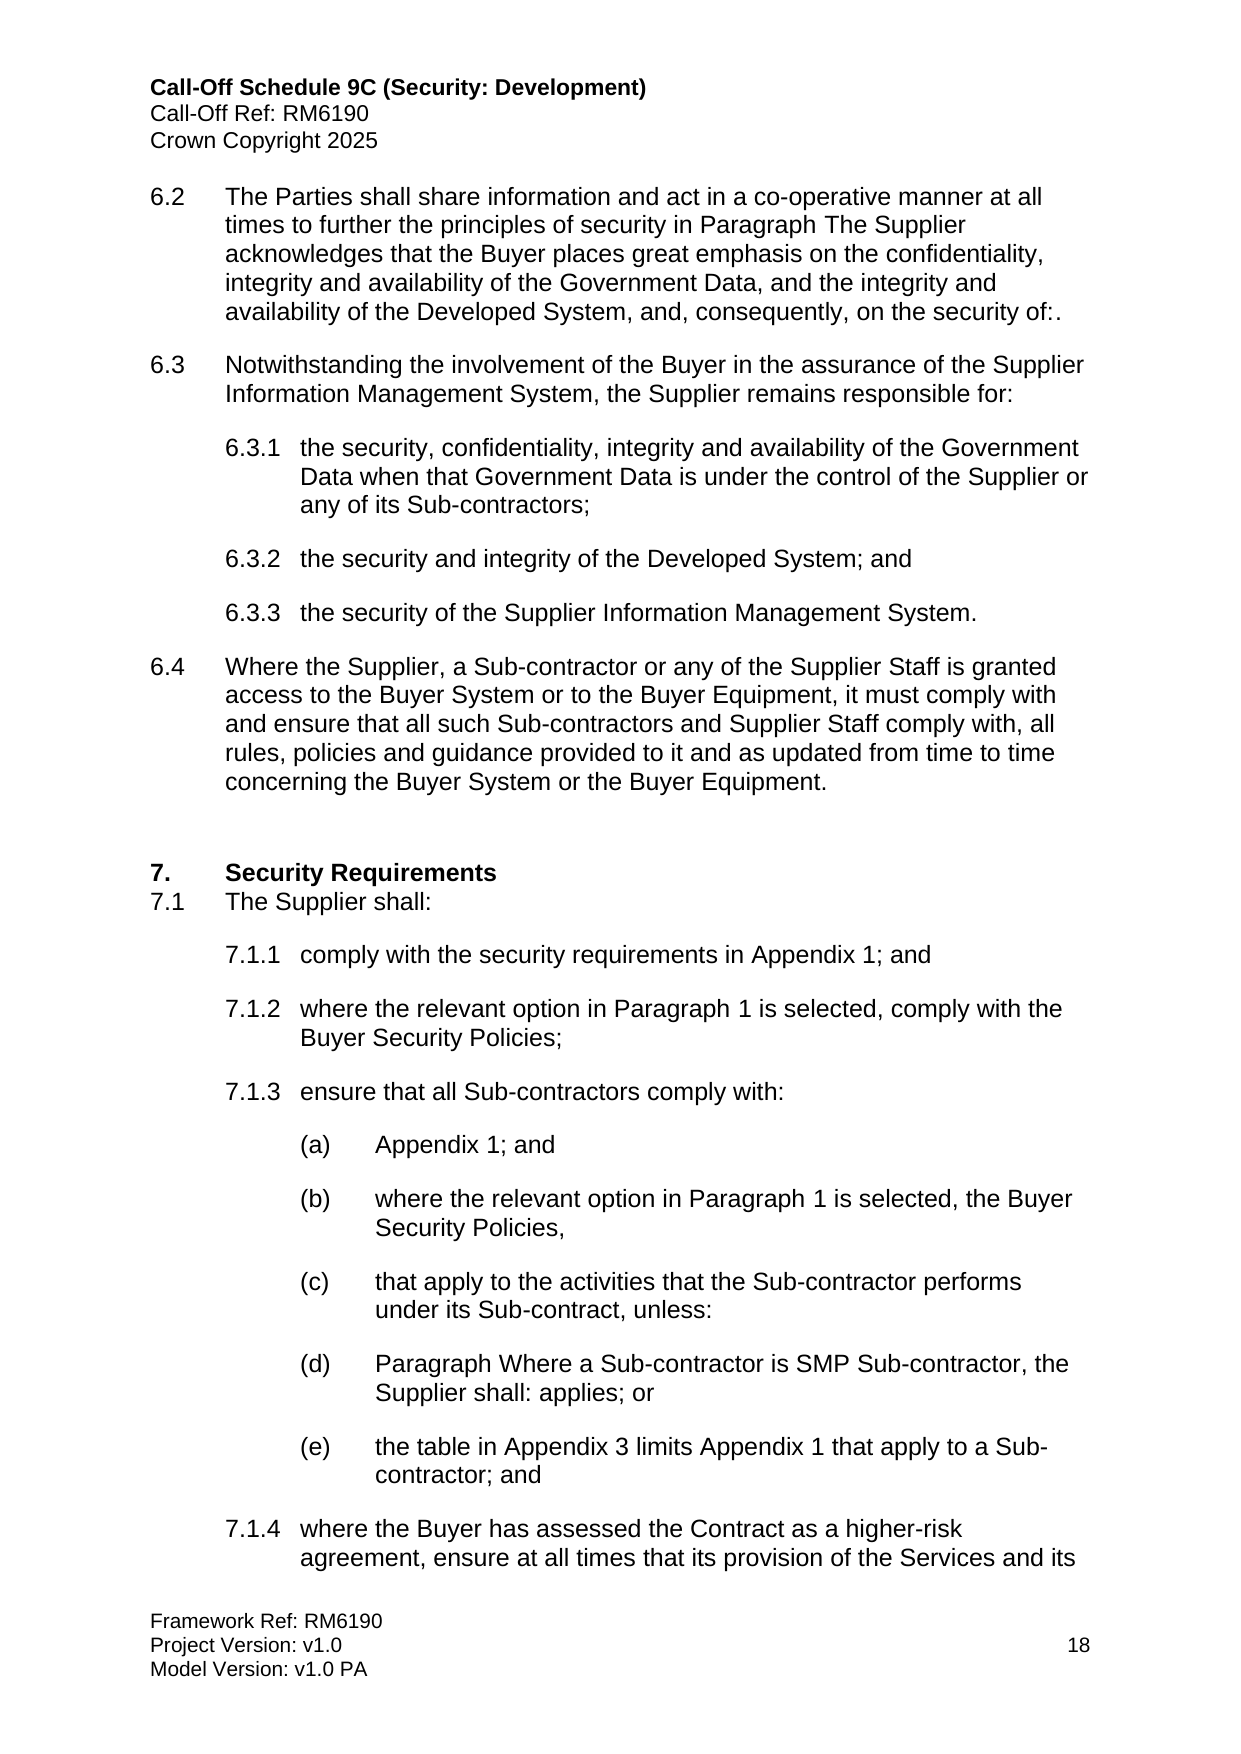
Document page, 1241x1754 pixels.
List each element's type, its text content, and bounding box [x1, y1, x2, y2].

subtitle comply with the security requirements in Appendix 1; and [225, 940, 1091, 969]
subtitle The Parties shall share information and act in a co-operative manner at all times to further the principles of security in Paragraph 5.1. [150, 182, 1091, 325]
subtitle Appendix 1; and [300, 1130, 1091, 1159]
subtitle where the relevant option in Paragraph 1 is selected, comply with the Buyer Security Policies; [225, 994, 1091, 1052]
subtitle where the Buyer has assessed the Contract as a higher-risk agreement, ensure at all times that its provision of the Services and its [225, 1514, 1091, 1572]
subtitle that apply to the activities that the Sub-contractor performs under its Sub‑contract, unless: [300, 1267, 1091, 1324]
subtitle Security Requirements [150, 858, 1091, 887]
subtitle The Supplier shall: [150, 887, 1091, 915]
subtitle ensure that all Sub-contractors comply with: [225, 1077, 1091, 1105]
subtitle Notwithstanding the involvement of the Buyer in the assurance of the Supplier Information Management System, the Supplier remains responsible for: [150, 350, 1091, 408]
subtitle the security and integrity of the Developed System; and [225, 544, 1091, 573]
subtitle the security of the Supplier Information Management System. [225, 598, 1091, 627]
subtitle the table in Appendix 3 limits Appendix 1 that apply to a Sub-contractor; and [300, 1432, 1091, 1489]
subtitle Where the Supplier, a Sub-contractor or any of the Supplier Staff is granted access to the Buyer System or to the Buyer Equipment, it must comply with and ensure that all such Sub-contractors and Supplier Staff comply with, all rules, policies and guidance provided to it and as updated from time to time concerning the Buyer System or the Buyer Equipment. [150, 652, 1091, 795]
subtitle the security, confidentiality, integrity and availability of the Government Data when that Government Data is under the control of the Supplier or any of its Sub-contractors; [225, 433, 1091, 519]
subtitle Paragraph 6.2 applies; or [300, 1349, 1091, 1407]
subtitle where the relevant option in Paragraph 1 is selected, the Buyer Security Policies, [300, 1184, 1091, 1242]
